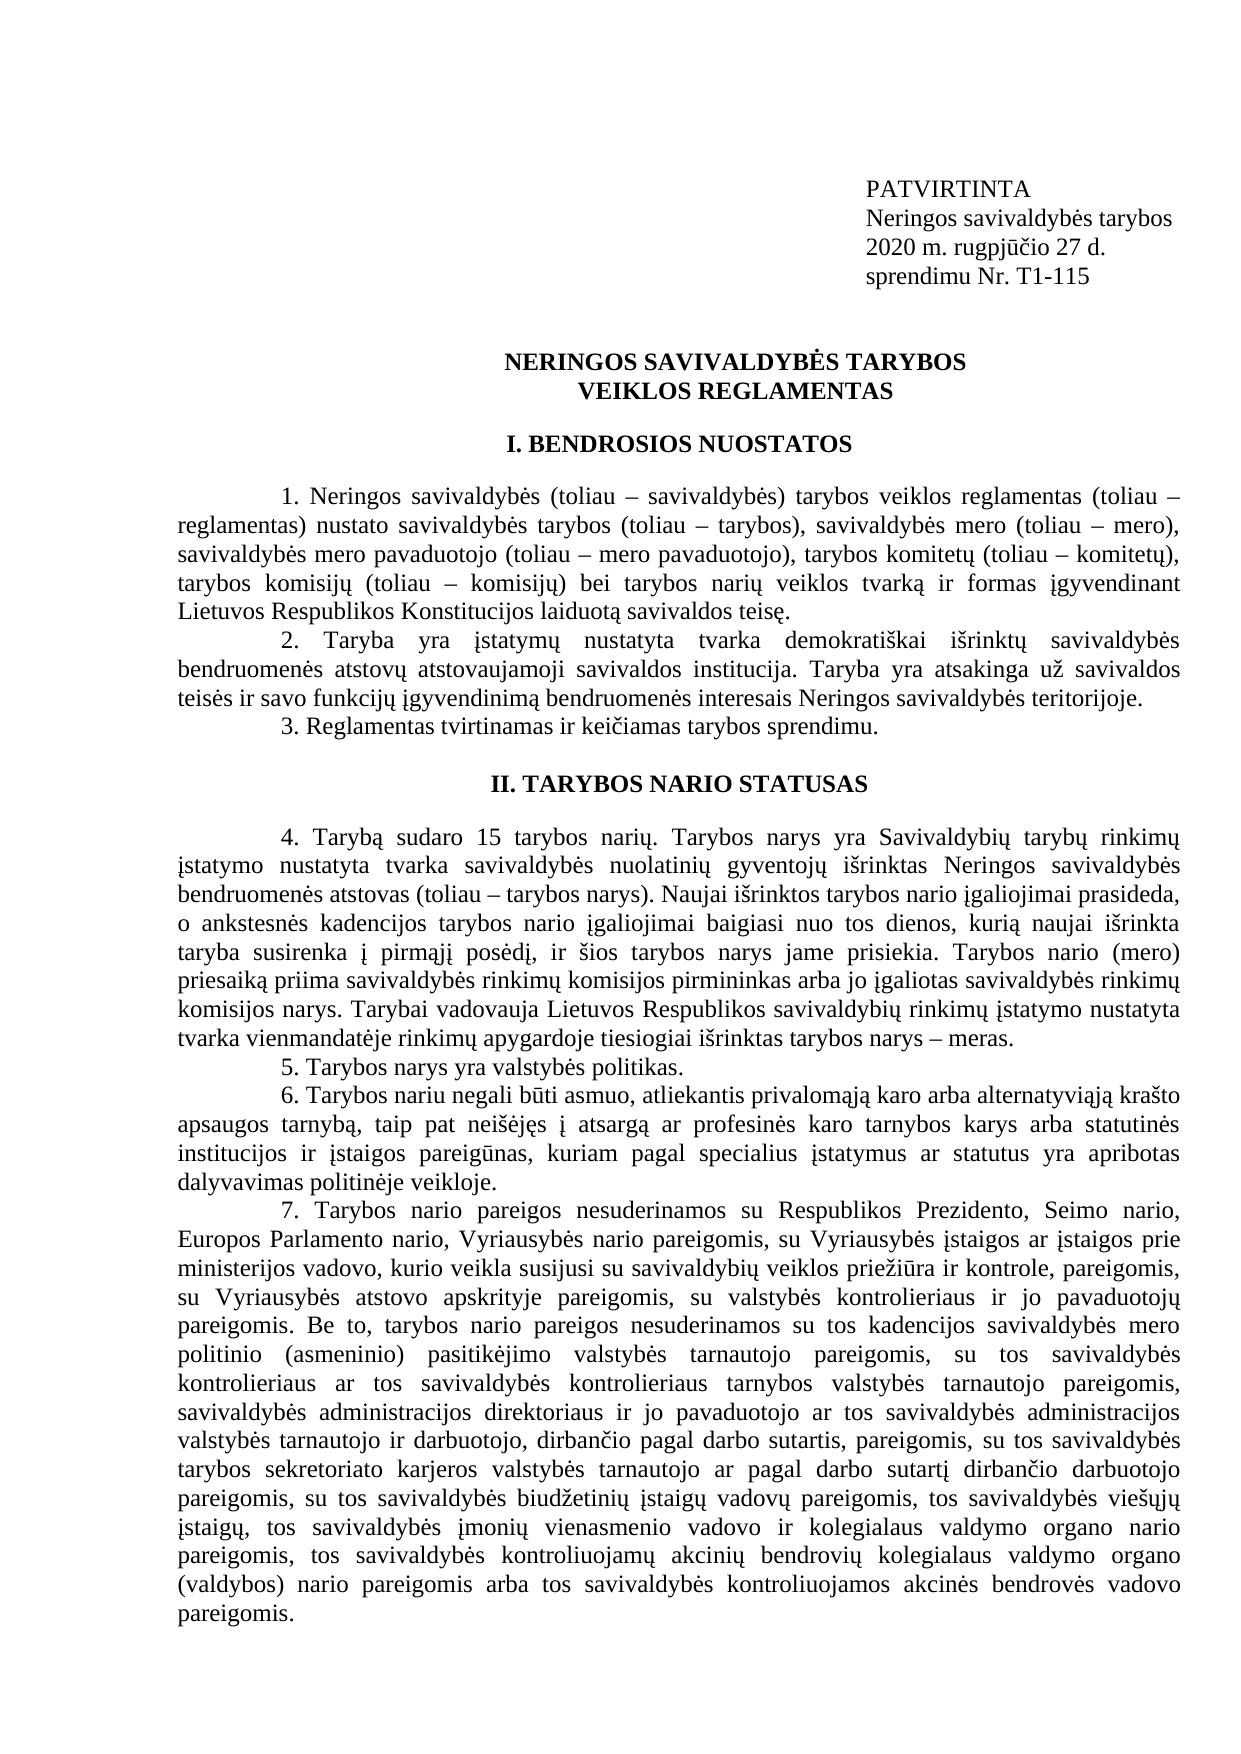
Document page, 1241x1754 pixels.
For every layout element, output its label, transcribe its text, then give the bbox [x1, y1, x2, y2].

text 3. Reglamentas tvirtinamas ir keičiamas tarybos sprendimu. [177, 711, 1181, 740]
text 7. Tarybos nario pareigos nesuderinamos su Respublikos Prezidento, Seimo nario, Europos Parlamento nario, Vyriausybės nario pareigomis, su Vyriausybės įstaigos ar įstaigos prie ministerijos vadovo, kurio veikla susijusi su savivaldybių veiklos priežiūra ir kontrole, pareigomis, su Vyriausybės atstovo apskrityje pareigomis, su valstybės kontrolieriaus ir jo pavaduotojų pareigomis. Be to, tarybos nario pareigos nesuderinamos su tos kadencijos savivaldybės mero politinio (asmeninio) pasitikėjimo valstybės tarnautojo pareigomis, su tos savivaldybės kontrolieriaus ar tos savivaldybės kontrolieriaus tarnybos valstybės tarnautojo pareigomis, savivaldybės administracijos direktoriaus ir jo pavaduotojo ar tos savivaldybės administracijos valstybės tarnautojo ir darbuotojo, dirbančio pagal darbo sutartis, pareigomis, su tos savivaldybės tarybos sekretoriato karjeros valstybės tarnautojo ar pagal darbo sutartį dirbančio darbuotojo pareigomis, su tos savivaldybės biudžetinių įstaigų vadovų pareigomis, tos savivaldybės viešųjų įstaigų, tos savivaldybės įmonių vienasmenio vadovo ir kolegialaus valdymo organo nario pareigomis, tos savivaldybės kontroliuojamų akcinių bendrovių kolegialaus valdymo organo (valdybos) nario pareigomis arba tos savivaldybės kontroliuojamos akcinės bendrovės vadovo pareigomis. [177, 1196, 1181, 1627]
text NERINGOS SAVIVALDYBĖS TARYBOS [177, 347, 1181, 376]
text 5. Tarybos narys yra valstybės politikas. [177, 1052, 1181, 1081]
text PATVIRTINTA [753, 174, 1181, 203]
text 4. Tarybą sudaro 15 tarybos narių. Tarybos narys yra Savivaldybių tarybų rinkimų įstatymo nustatyta tvarka savivaldybės nuolatinių gyventojų išrinktas Neringos savivaldybės bendruomenės atstovas (toliau – tarybos narys). Naujai išrinktos tarybos nario įgaliojimai prasideda, o ankstesnės kadencijos tarybos nario įgaliojimai baigiasi nuo tos dienos, kurią naujai išrinkta taryba susirenka į pirmąjį posėdį, ir šios tarybos narys jame prisiekia. Tarybos nario (mero) priesaiką priima savivaldybės rinkimų komisijos pirmininkas arba jo įgaliotas savivaldybės rinkimų komisijos narys. Tarybai vadovauja Lietuvos Respublikos savivaldybių rinkimų įstatymo nustatyta tvarka vienmandatėje rinkimų apygardoje tiesiogiai išrinktas tarybos narys – meras. [177, 822, 1181, 1052]
text sprendimu Nr. T1-115 [753, 261, 1181, 289]
text 6. Tarybos nariu negali būti asmuo, atliekantis privalomąją karo arba alternatyviąją krašto apsaugos tarnybą, taip pat neišėjęs į atsargą ar profesinės karo tarnybos karys arba statutinės institucijos ir įstaigos pareigūnas, kuriam pagal specialius įstatymus ar statutus yra apribotas dalyvavimas politinėje veikloje. [177, 1081, 1181, 1196]
text II. TARYBOS NARIO STATUSAS [177, 769, 1181, 798]
text Neringos savivaldybės tarybos [753, 203, 1181, 232]
text 1. Neringos savivaldybės (toliau – savivaldybės) tarybos veiklos reglamentas (toliau – reglamentas) nustato savivaldybės tarybos (toliau – tarybos), savivaldybės mero (toliau – mero), savivaldybės mero pavaduotojo (toliau – mero pavaduotojo), tarybos komitetų (toliau – komitetų), tarybos komisijų (toliau – komisijų) bei tarybos narių veiklos tvarką ir formas įgyvendinant Lietuvos Respublikos Konstitucijos laiduotą savivaldos teisę. [177, 481, 1181, 625]
text 2020 m. rugpjūčio 27 d. [753, 232, 1181, 261]
text 2. Taryba yra įstatymų nustatyta tvarka demokratiškai išrinktų savivaldybės bendruomenės atstovų atstovaujamoji savivaldos institucija. Taryba yra atsakinga už savivaldos teisės ir savo funkcijų įgyvendinimą bendruomenės interesais Neringos savivaldybės teritorijoje. [177, 625, 1181, 711]
text I. BENDROSIOS NUOSTATOS [177, 429, 1181, 457]
text VEIKLOS REGLAMENTAS [177, 376, 1181, 404]
